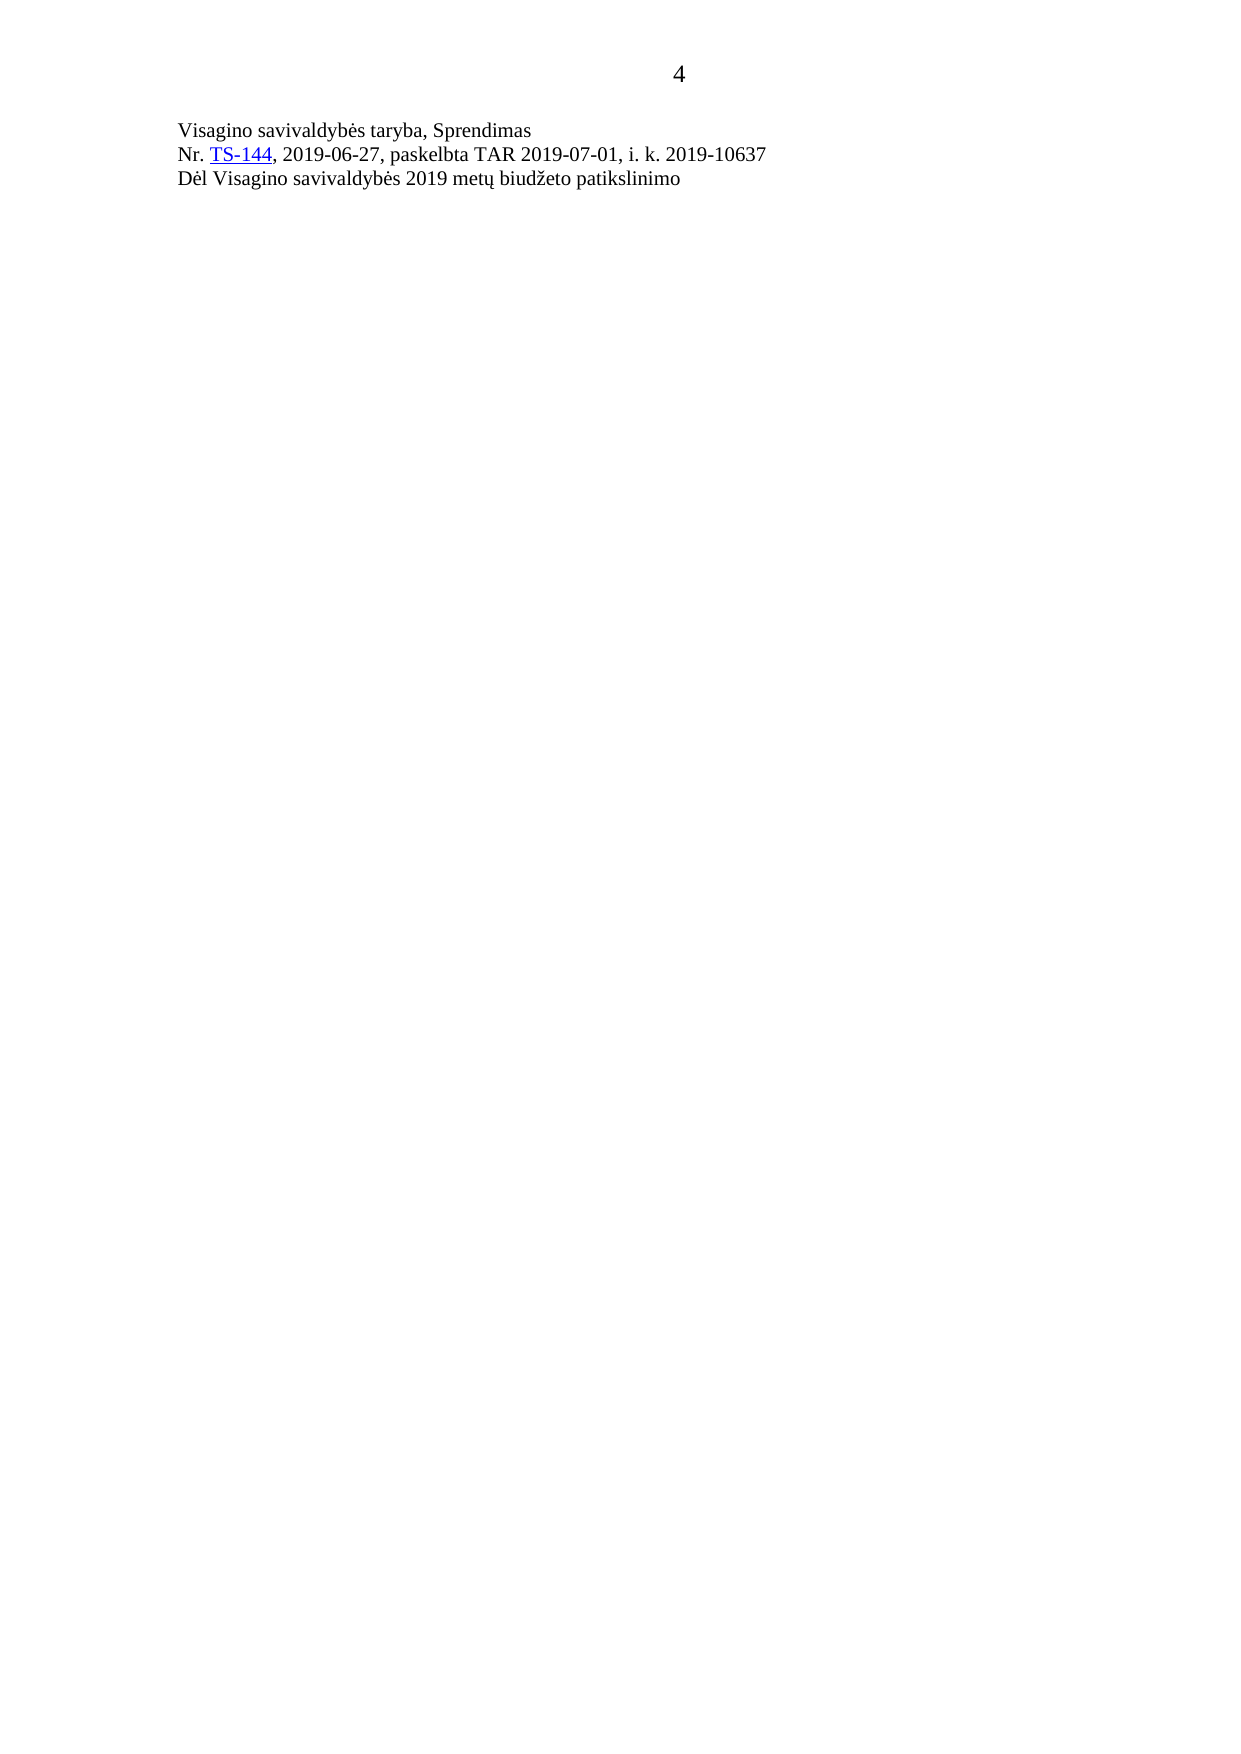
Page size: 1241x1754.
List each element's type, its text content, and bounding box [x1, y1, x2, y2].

text Dėl Visagino savivaldybės 2019 metų biudžeto patikslinimo [177, 166, 1181, 190]
text Visagino savivaldybės taryba, Sprendimas [177, 118, 1181, 142]
text Nr. TS-144, 2019-06-27, paskelbta TAR 2019-07-01, i. k. 2019-10637 [177, 142, 1181, 166]
